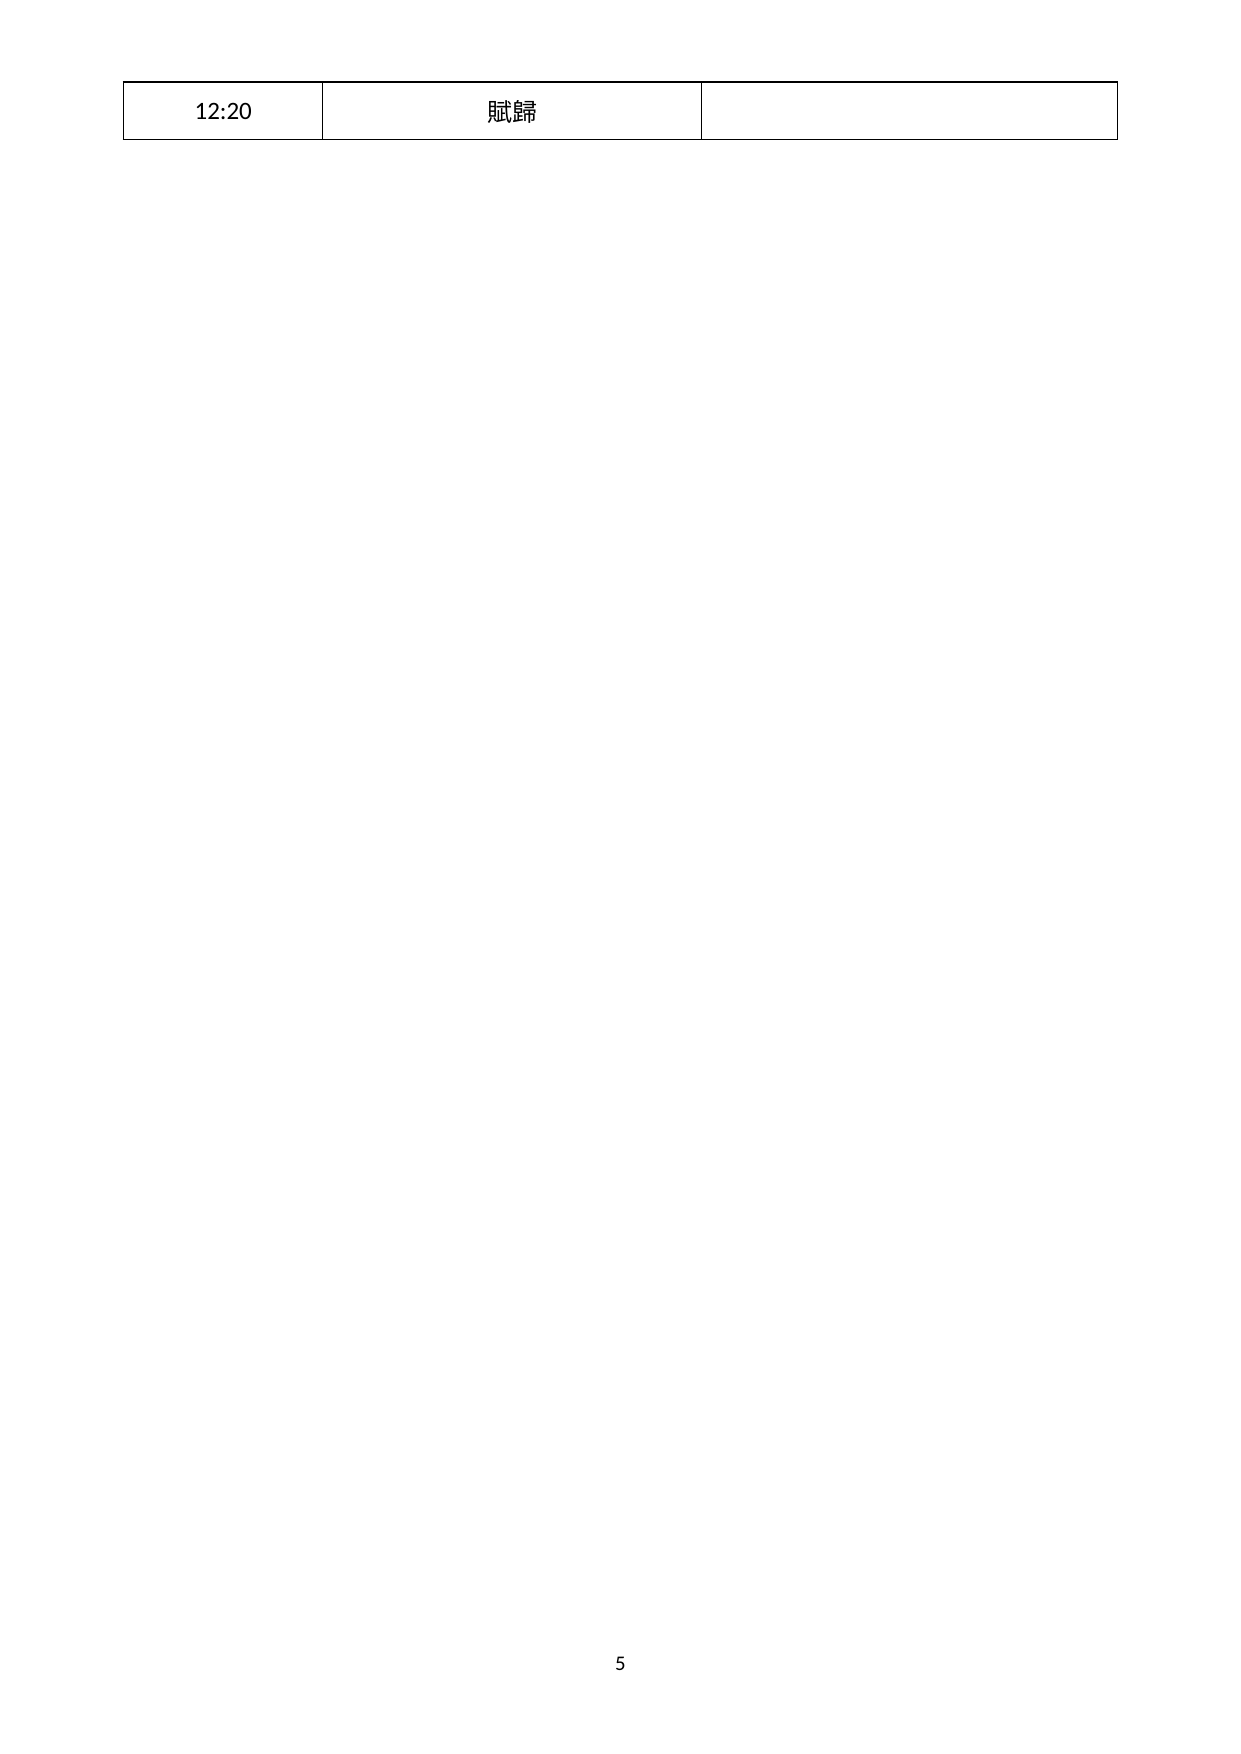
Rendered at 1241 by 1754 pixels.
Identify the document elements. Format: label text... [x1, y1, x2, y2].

table_cell [702, 83, 1117, 139]
table_cell 12:20 [124, 83, 322, 139]
table_cell 賦歸 [323, 83, 701, 139]
